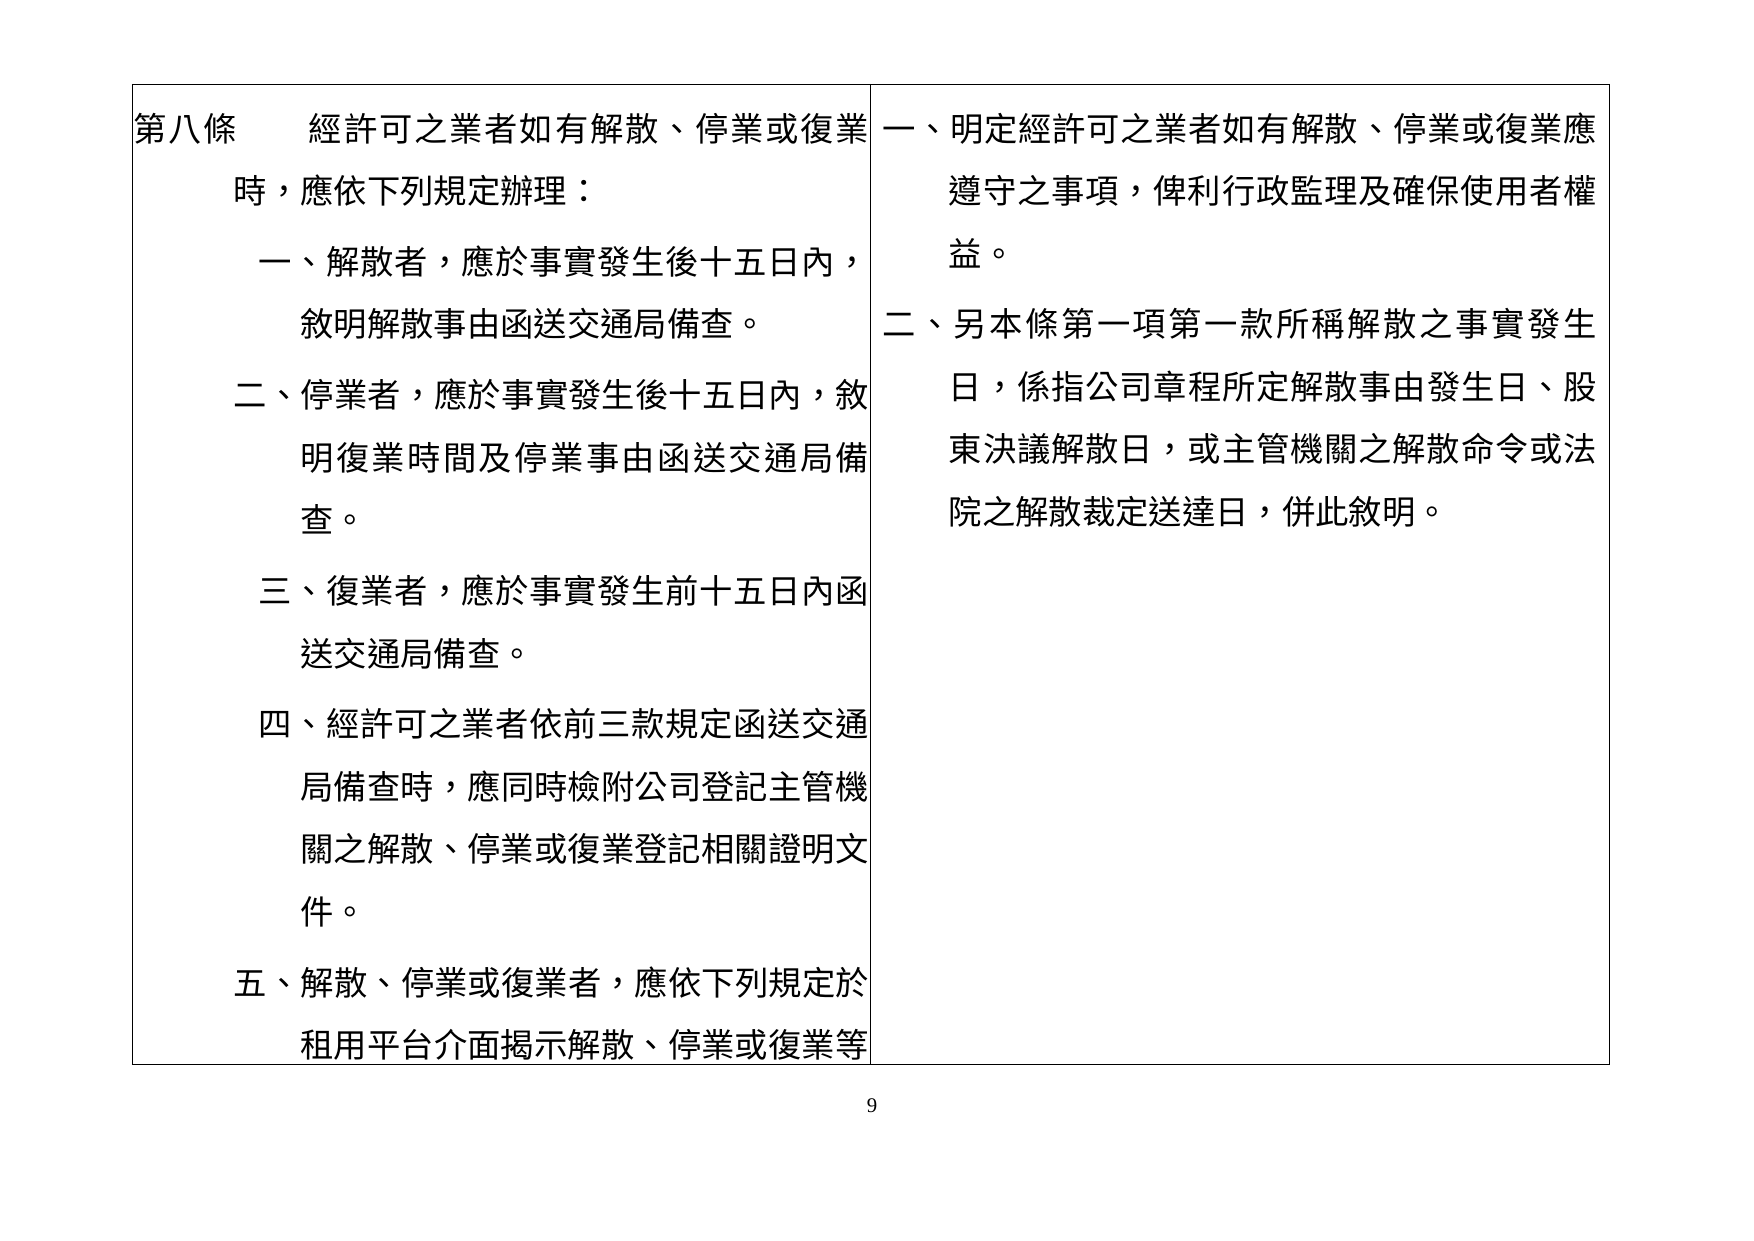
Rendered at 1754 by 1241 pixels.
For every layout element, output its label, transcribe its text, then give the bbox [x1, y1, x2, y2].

table_cell 一、明定經許可之業者如有解散、停業或復業應遵守之事項，俾利行政監理及確保使用者權益。 二、另本條第一項第一款所稱解散之事實發生日，係指公司章程所定解散事由發生日、股東決議解散日，或主管機關之解散命令或法院之解散裁定送達日，併此敘明。 [871, 85, 1609, 1064]
table_cell 第八條 經許可之業者如有解散、停業或復業時，應依下列規定辦理： 一、解散者，應於事實發生後十五日內，敘明解散事由函送交通局備查。 二、停業者，應於事實發生後十五日內，敘明復業時間及停業事由函送交通局備查。 三、復業者，應於事實發生前十五日內函送交通局備查。 四、經許可之業者依前三款規定函送交通局備查時，應同時檢附公司登記主管機關之解散、停業或復業登記相關證明文件。 五、解散、停業或復業者，應依下列規定於租用平台介面揭示解散、停業或復業等 [133, 85, 870, 1064]
